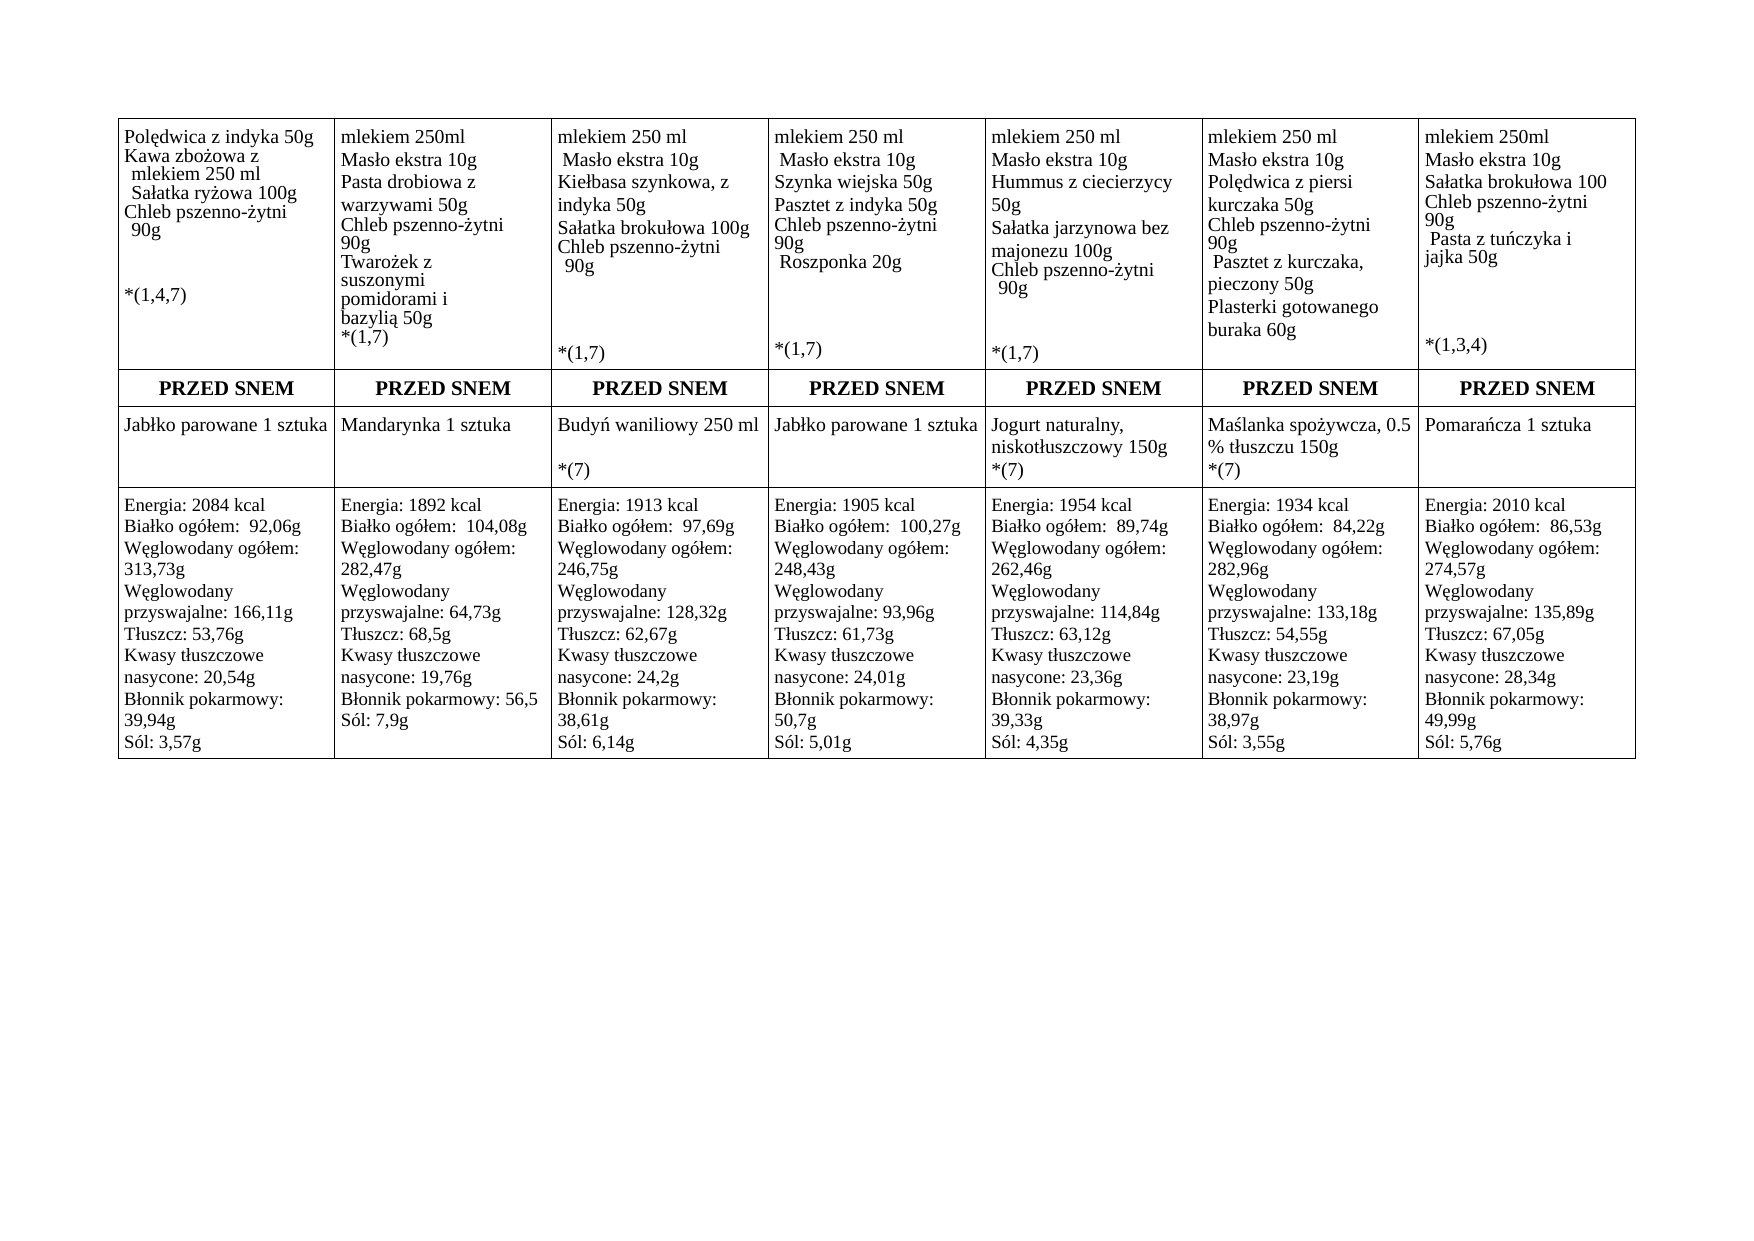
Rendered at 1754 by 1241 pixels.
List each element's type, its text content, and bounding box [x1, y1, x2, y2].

table_cell Jabłko parowane 1 sztuka [769, 407, 985, 487]
table_cell Energia: 1892 kcal Białko ogółem: 104,08g Węglowodany ogółem: 282,47g Węglowodany przyswajalne: 64,73g Tłuszcz: 68,5g Kwasy tłuszczowe nasycone: 19,76g Błonnik pokarmowy: 56,5 Sól: 7,9g [335, 488, 551, 758]
table_cell Energia: 1905 kcal Białko ogółem: 100,27g Węglowodany ogółem: 248,43g Węglowodany przyswajalne: 93,96g Tłuszcz: 61,73g Kwasy tłuszczowe nasycone: 24,01g Błonnik pokarmowy: 50,7g Sól: 5,01g [769, 488, 985, 758]
table_cell PRZED SNEM [986, 370, 1202, 406]
table_cell PRZED SNEM [1203, 370, 1418, 406]
table_cell PRZED SNEM [335, 370, 551, 406]
table_cell Energia: 1913 kcal Białko ogółem: 97,69g Węglowodany ogółem: 246,75g Węglowodany przyswajalne: 128,32g Tłuszcz: 62,67g Kwasy tłuszczowe nasycone: 24,2g Błonnik pokarmowy: 38,61g Sól: 6,14g [552, 488, 768, 758]
table_cell Jogurt naturalny, niskotłuszczowy 150g *(7) [986, 407, 1202, 487]
table_cell Budyń waniliowy 250 ml *(7) [552, 407, 768, 487]
table_cell mlekiem 250ml Masło ekstra 10g Pasta drobiowa z warzywami 50g Chleb pszenno-żytni 90g Twarożek z suszonymi pomidorami i bazylią 50g *(1,7) [335, 119, 551, 369]
table_cell mlekiem 250 ml Masło ekstra 10g Szynka wiejska 50g Pasztet z indyka 50g Chleb pszenno-żytni 90g Roszponka 20g *(1,7) [769, 119, 985, 369]
table_cell Energia: 2084 kcal Białko ogółem: 92,06g Węglowodany ogółem: 313,73g Węglowodany przyswajalne: 166,11g Tłuszcz: 53,76g Kwasy tłuszczowe nasycone: 20,54g Błonnik pokarmowy: 39,94g Sól: 3,57g [119, 488, 334, 758]
table_cell mlekiem 250 ml Masło ekstra 10g Hummus z ciecierzycy 50g Sałatka jarzynowa bez majonezu 100g Chleb pszenno-żytni 90g *(1,7) [986, 119, 1202, 369]
table_cell mlekiem 250 ml Masło ekstra 10g Polędwica z piersi kurczaka 50g Chleb pszenno-żytni 90g Pasztet z kurczaka, pieczony 50g Plasterki gotowanego buraka 60g [1203, 119, 1418, 369]
table_cell Energia: 1934 kcal Białko ogółem: 84,22g Węglowodany ogółem: 282,96g Węglowodany przyswajalne: 133,18g Tłuszcz: 54,55g Kwasy tłuszczowe nasycone: 23,19g Błonnik pokarmowy: 38,97g Sól: 3,55g [1203, 488, 1418, 758]
table_cell PRZED SNEM [769, 370, 985, 406]
table_cell PRZED SNEM [552, 370, 768, 406]
table_cell PRZED SNEM [1419, 370, 1635, 406]
table_cell Mandarynka 1 sztuka [335, 407, 551, 487]
table_cell Jabłko parowane 1 sztuka [119, 407, 334, 487]
table_cell Polędwica z indyka 50g Kawa zbożowa z mlekiem 250 ml Sałatka ryżowa 100g Chleb pszenno-żytni 90g *(1,4,7) [119, 119, 334, 369]
table_cell PRZED SNEM [119, 370, 334, 406]
table_cell mlekiem 250ml Masło ekstra 10g Sałatka brokułowa 100 Chleb pszenno-żytni 90g Pasta z tuńczyka i jajka 50g *(1,3,4) [1419, 119, 1635, 369]
table_cell Pomarańcza 1 sztuka [1419, 407, 1635, 487]
table_cell mlekiem 250 ml Masło ekstra 10g Kiełbasa szynkowa, z indyka 50g Sałatka brokułowa 100g Chleb pszenno-żytni 90g *(1,7) [552, 119, 768, 369]
table_cell Energia: 1954 kcal Białko ogółem: 89,74g Węglowodany ogółem: 262,46g Węglowodany przyswajalne: 114,84g Tłuszcz: 63,12g Kwasy tłuszczowe nasycone: 23,36g Błonnik pokarmowy: 39,33g Sól: 4,35g [986, 488, 1202, 758]
table_cell Maślanka spożywcza, 0.5 % tłuszczu 150g *(7) [1203, 407, 1418, 487]
table_cell Energia: 2010 kcal Białko ogółem: 86,53g Węglowodany ogółem: 274,57g Węglowodany przyswajalne: 135,89g Tłuszcz: 67,05g Kwasy tłuszczowe nasycone: 28,34g Błonnik pokarmowy: 49,99g Sól: 5,76g [1419, 488, 1635, 758]
